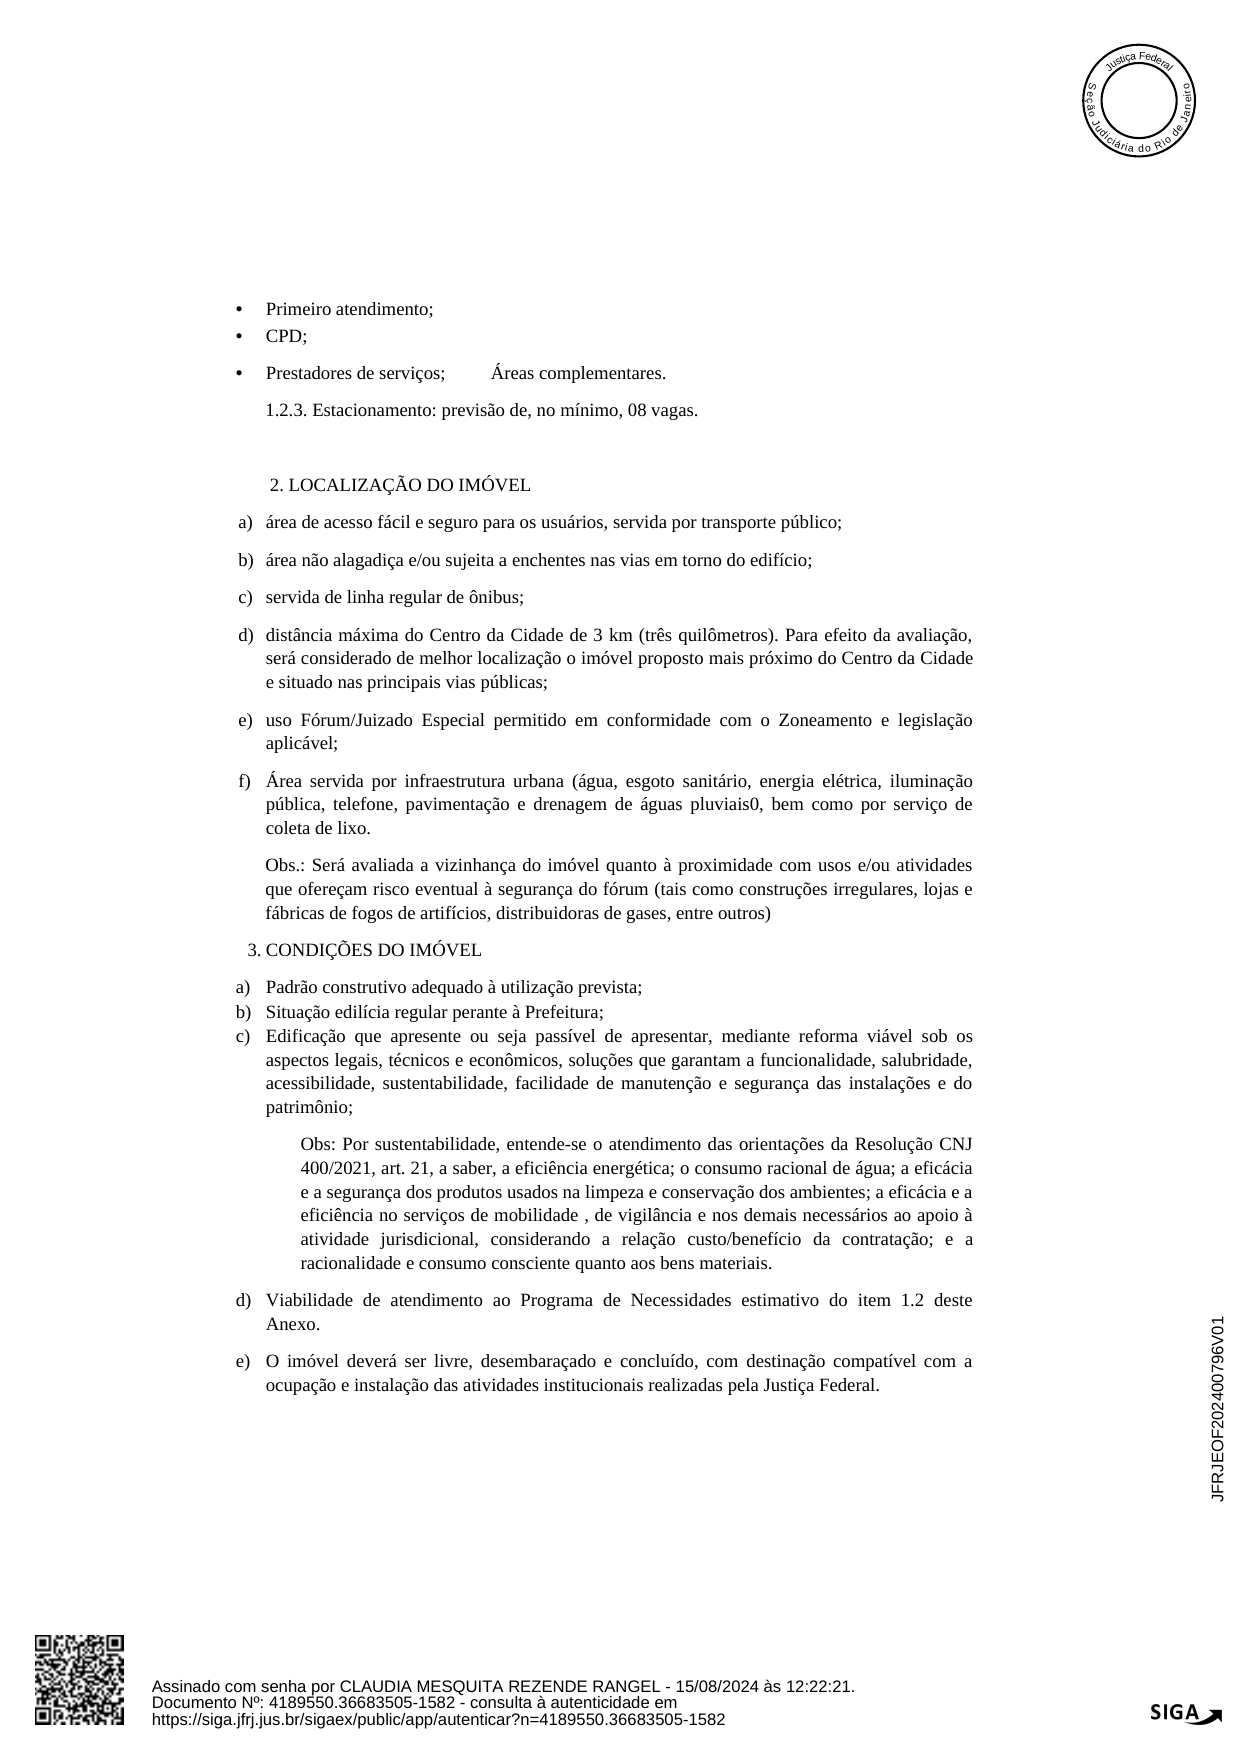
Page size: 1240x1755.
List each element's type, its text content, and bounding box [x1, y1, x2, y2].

list CPD; [236, 324, 974, 346]
list CONDIÇÕES DO IMÓVEL [247, 939, 974, 961]
list área não alagadiça e/ou sujeita a enchentes nas vias em torno do edifício; [238, 549, 974, 570]
list Prestadores de serviços;  Áreas complementares. [236, 362, 974, 383]
text 2. LOCALIZAÇÃO DO IMÓVEL [265, 474, 974, 496]
list O imóvel deverá ser livre, desembaraçado e concluído, com destinação compatível com a ocupação e instalação das atividades institucionais realizadas pela Justiça Federal. [236, 1350, 974, 1395]
text 1.2.3. Estacionamento: previsão de, no mínimo, 08 vagas. [265, 399, 974, 421]
text Obs: Por sustentabilidade, entende-se o atendimento das orientações da Resolução CNJ 400/2021, art. 21, a saber, a eficiência energética; o consumo racional de água; a eficácia e a segurança dos produtos usados na limpeza e conservação dos ambientes; a eficácia e a eficiência no serviços de mobilidade , de vigilância e nos demais necessários ao apoio à atividade jurisdicional, considerando a relação custo/benefício da contratação; e a racionalidade e consumo consciente quanto aos bens materiais. [300, 1133, 974, 1273]
list área de acesso fácil e seguro para os usuários, servida por transporte público; [238, 511, 974, 533]
list uso Fórum/Juizado Especial permitido em conformidade com o Zoneamento e legislação aplicável; [238, 708, 974, 754]
list Situação edilícia regular perante à Prefeitura; [236, 1001, 974, 1022]
list Primeiro atendimento; [236, 298, 974, 319]
list Viabilidade de atendimento ao Programa de Necessidades estimativo do item 1.2 deste Anexo. [236, 1289, 974, 1334]
list servida de linha regular de ônibus; [238, 586, 974, 608]
list Área servida por infraestrutura urbana (água, esgoto sanitário, energia elétrica, iluminação pública, telefone, pavimentação e drenagem de águas pluviais0, bem como por serviço de coleta de lixo. [238, 769, 974, 838]
list Edificação que apresente ou seja passível de apresentar, mediante reforma viável sob os aspectos legais, técnicos e econômicos, soluções que garantam a funcionalidade, salubridade, acessibilidade, sustentabilidade, facilidade de manutenção e segurança das instalações e do patrimônio; [236, 1025, 974, 1117]
list Padrão construtivo adequado à utilização prevista; [236, 976, 974, 998]
text Obs.: Será avaliada a vizinhança do imóvel quanto à proximidade com usos e/ou atividades que ofereçam risco eventual à segurança do fórum (tais como construções irregulares, lojas e fábricas de fogos de artifícios, distribuidoras de gases, entre outros) [265, 854, 974, 923]
list distância máxima do Centro da Cidade de 3 km (três quilômetros). Para efeito da avaliação, será considerado de melhor localização o imóvel proposto mais próximo do Centro da Cidade e situado nas principais vias públicas; [238, 623, 974, 693]
